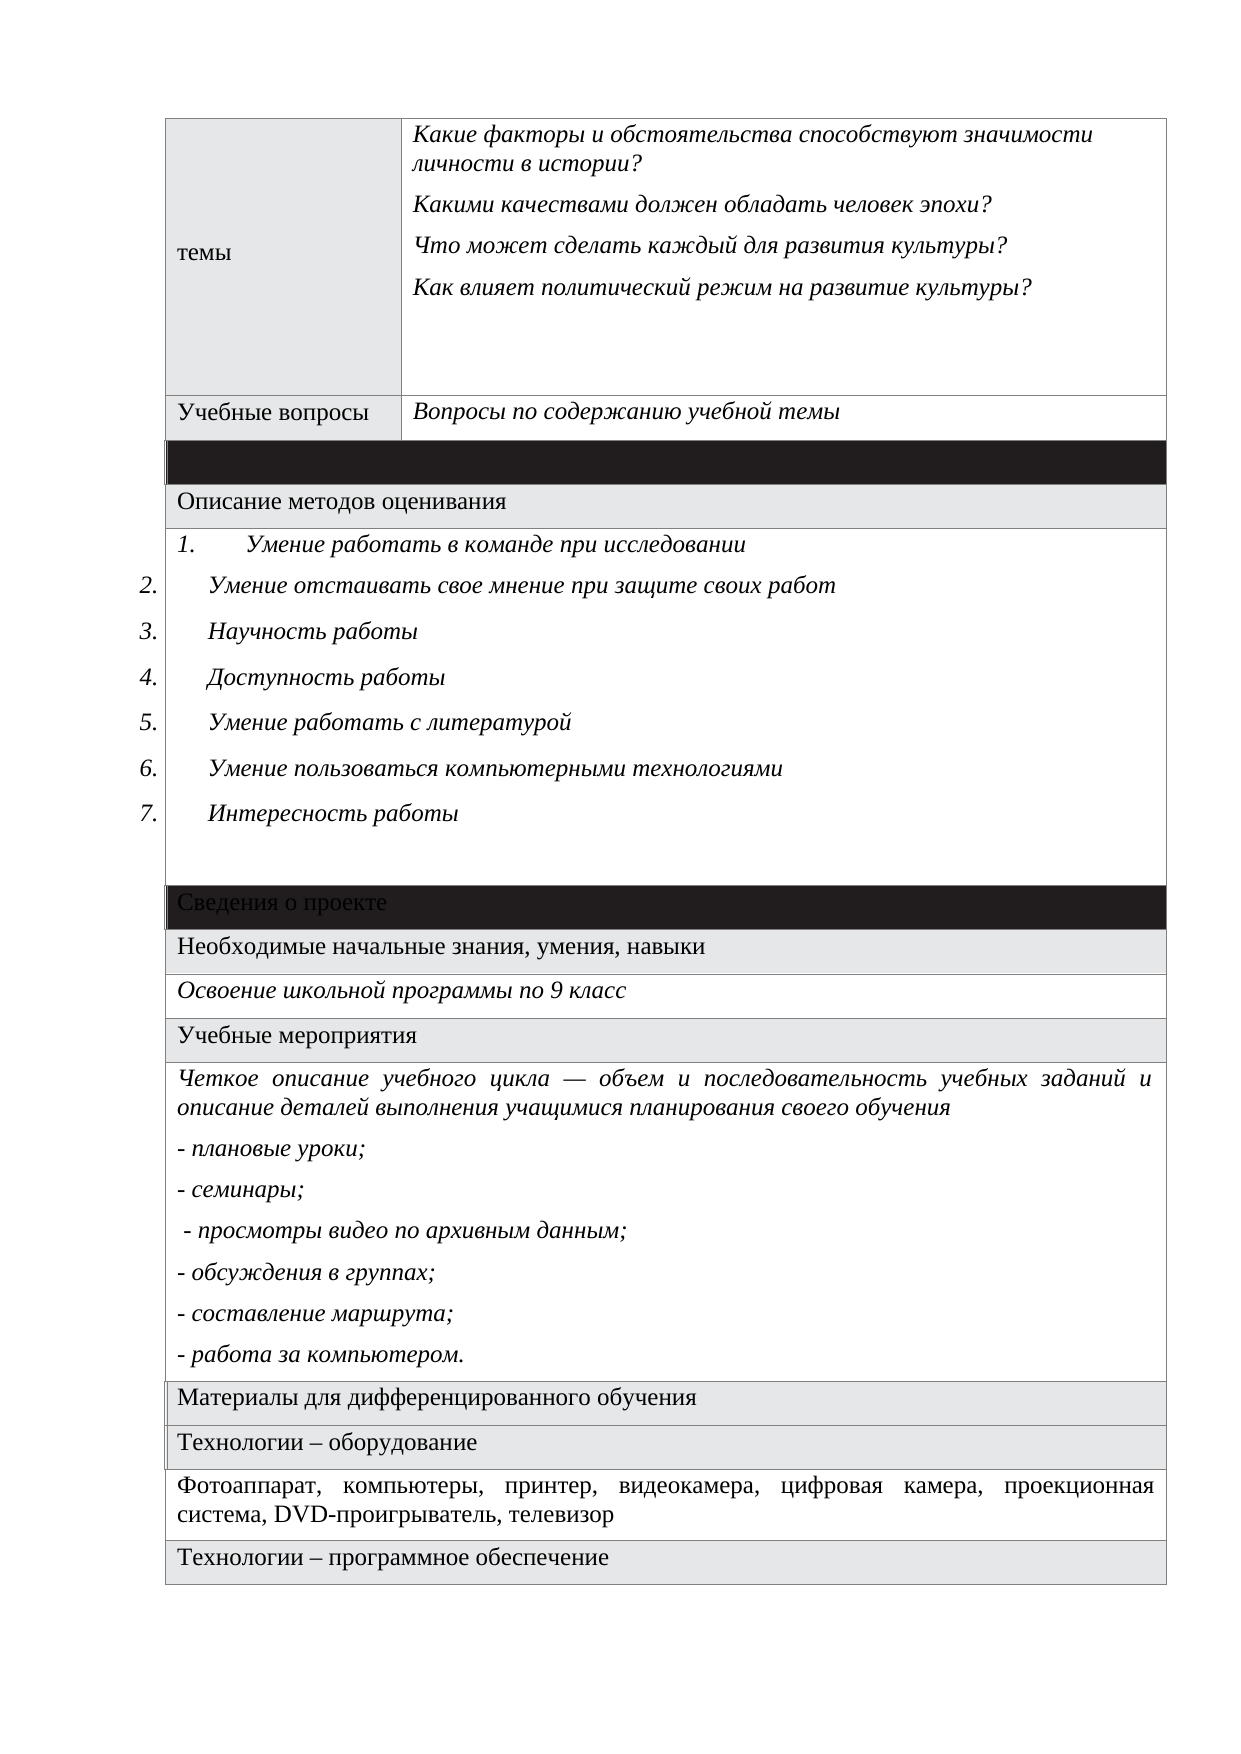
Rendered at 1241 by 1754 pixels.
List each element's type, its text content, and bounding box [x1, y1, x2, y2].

table_cell Учебные мероприятия [166, 1019, 1166, 1062]
table_cell Какие факторы и обстоятельства способствуют значимости личности в истории? Какими качествами должен обладать человек эпохи? Что может сделать каждый для развития культуры? Как влияет политический режим на развитие культуры? [402, 119, 1166, 395]
table_cell Освоение школьной программы по 9 класс [166, 975, 1166, 1018]
table_cell Четкое описание учебного цикла — объем и последовательность учебных заданий и описание деталей выполнения учащимися планирования своего обучения - плановые уроки; - семинары; - просмотры видео по архивным данным; - обсуждения в группах; - составление маршрута; - работа за компьютером. [166, 1063, 1166, 1381]
table_cell Учебные вопросы [166, 396, 401, 440]
table_cell Описание методов оценивания [166, 485, 1166, 528]
table_cell Технологии – оборудование [168, 1426, 1166, 1469]
table_cell [168, 441, 1166, 484]
table_cell Вопросы по содержанию учебной темы [402, 396, 1166, 440]
table_cell Фотоаппарат, компьютеры, принтер, видеокамера, цифровая камера, проекционная система, DVD-проигрыватель, телевизор [166, 1470, 1166, 1540]
table_cell Технологии – программное обеспечение [166, 1541, 1166, 1584]
table_cell Сведения о проекте [168, 886, 1166, 929]
table_cell Необходимые начальные знания, умения, навыки [166, 930, 1166, 973]
table_cell темы [166, 119, 401, 395]
table_cell Материалы для дифференцированного обучения [168, 1382, 1166, 1425]
table_cell 1. Умение работать в команде при исследовании 2. Умение отстаивать свое мнение при защите своих работ 3. Научность работы 4. Доступность работы 5. Умение работать с литературой 6. Умение пользоваться компьютерными технологиями 7. Интересность работы [166, 529, 1166, 885]
